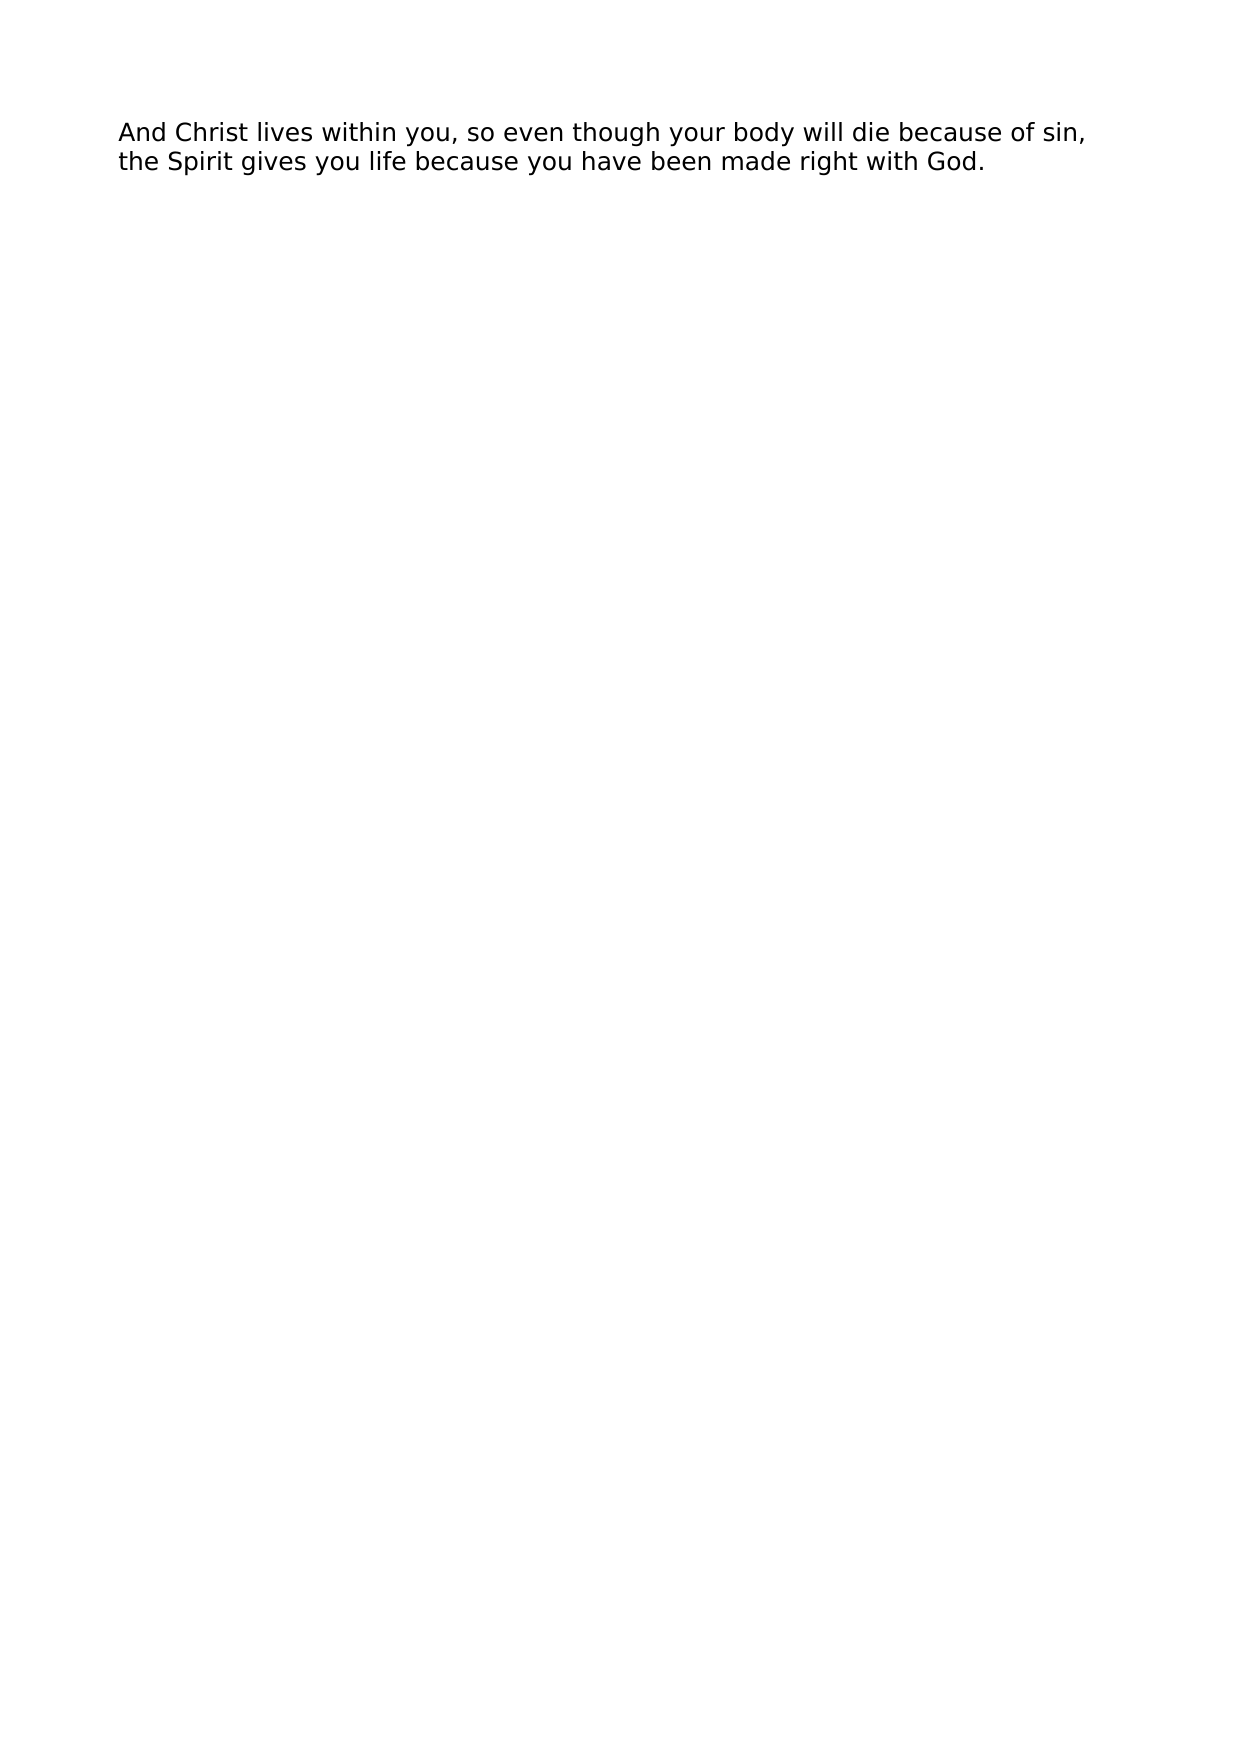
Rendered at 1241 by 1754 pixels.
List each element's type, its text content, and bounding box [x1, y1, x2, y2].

text And Christ lives within you, so even though your body will die because of sin, the Spirit gives you life because you have been made right with God. [118, 118, 1122, 176]
